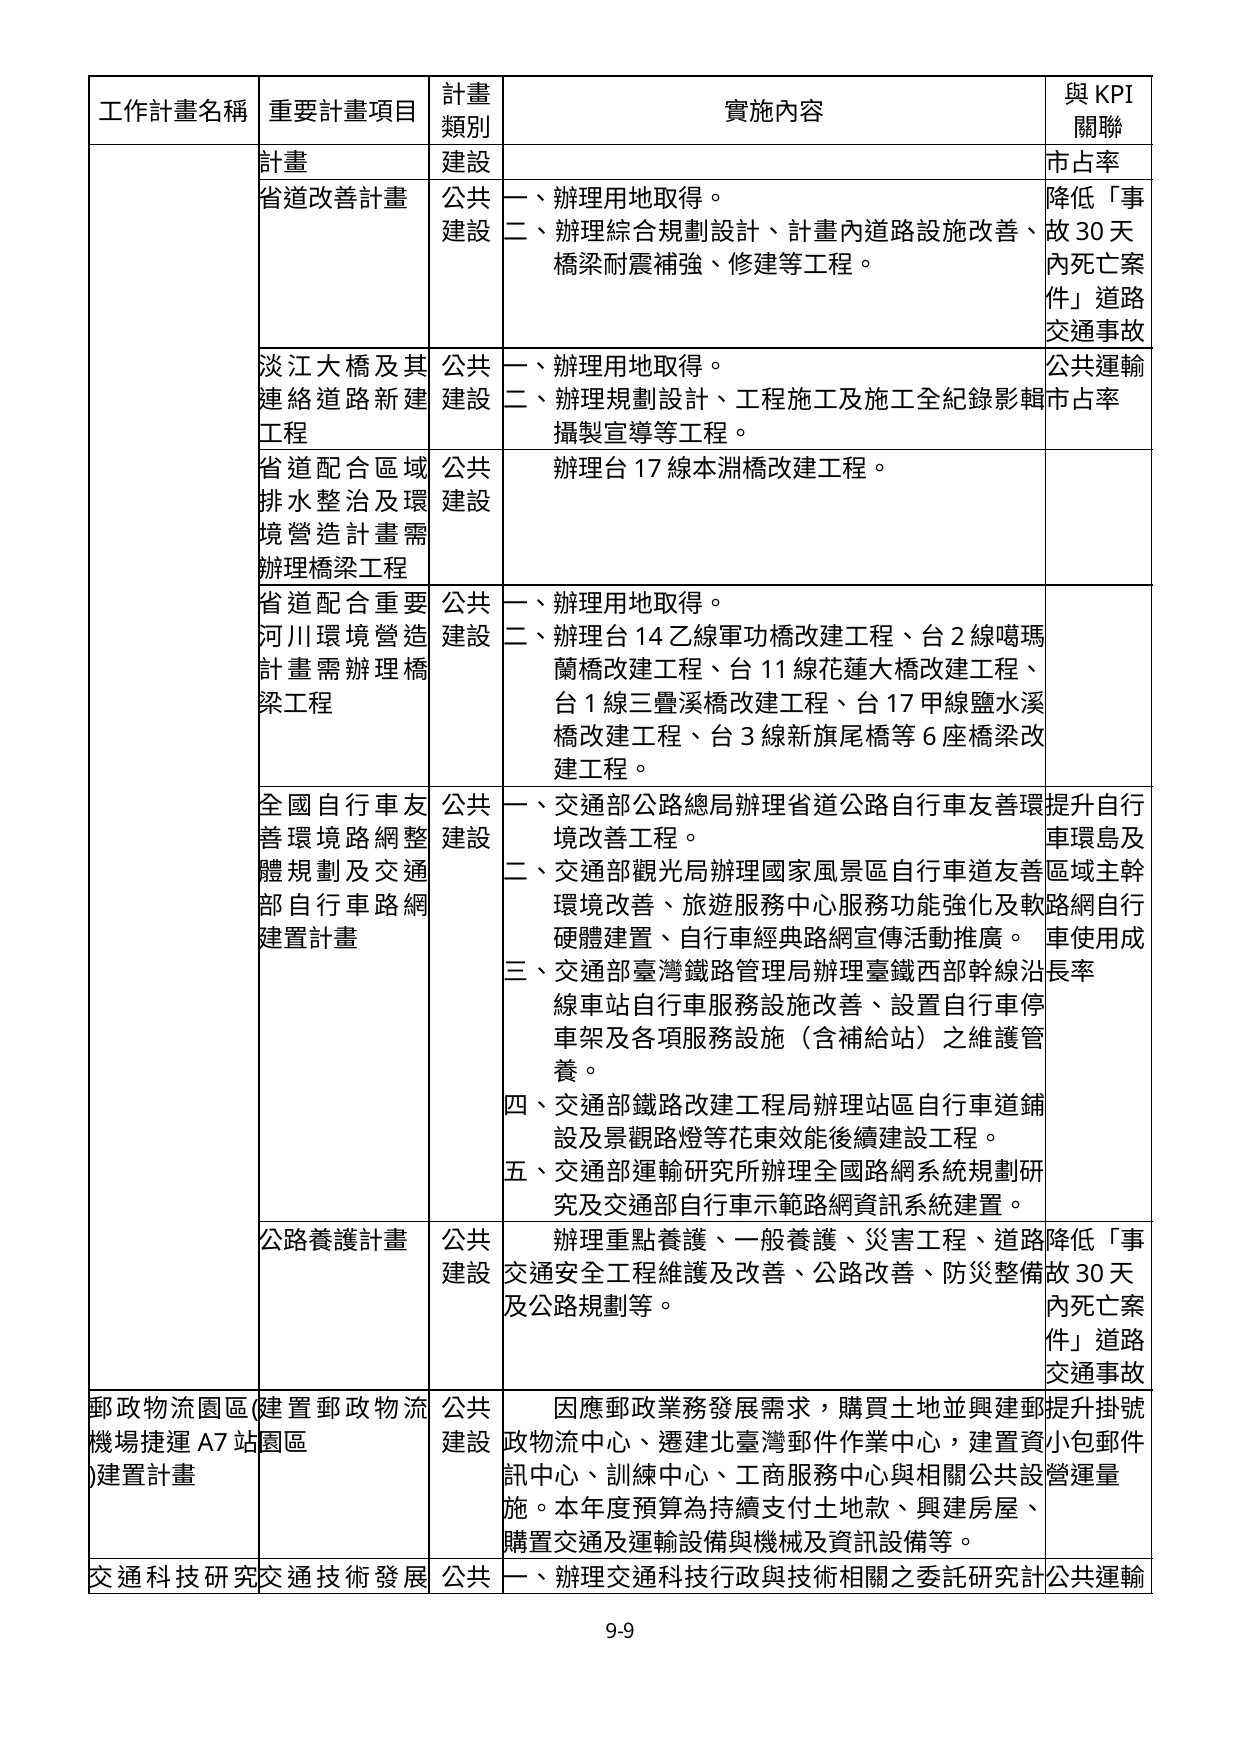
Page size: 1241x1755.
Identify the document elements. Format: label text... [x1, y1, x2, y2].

table_cell 市占率 [1046, 145, 1151, 178]
table_header 實施內容 [504, 77, 1045, 143]
table_cell 因應郵政業務發展需求，購買土地並興建郵政物流中心、遷建北臺灣郵件作業中心，建置資訊中心、訓練中心、工商服務中心與相關公共設施。本年度預算為持續支付土地款、興建房屋、購置交通及運輸設備與機械及資訊設備等。 [504, 1391, 1045, 1558]
table_cell 一、交通部公路總局辦理省道公路自行車友善環境改善工程。 二、交通部觀光局辦理國家風景區自行車道友善環境改善、旅遊服務中心服務功能強化及軟硬體建置、自行車經典路網宣傳活動推廣。 三、交通部臺灣鐵路管理局辦理臺鐵西部幹線沿線車站自行車服務設施改善、設置自行車停車架及各項服務設施（含補給站）之維護管養。 四、交通部鐵路改建工程局辦理站區自行車道鋪設及景觀路燈等花東效能後續建設工程。 五、交通部運輸研究所辦理全國路網系統規劃研究及交通部自行車示範路網資訊系統建置。 [504, 787, 1045, 1221]
table_cell 公共建設 [430, 180, 502, 347]
table_cell 一、辦理用地取得。 二、辦理台14乙線軍功橋改建工程、台2線噶瑪蘭橋改建工程、台11線花蓮大橋改建工程、台1線三疊溪橋改建工程、台17甲線鹽水溪橋改建工程、台3線新旗尾橋等6座橋梁改建工程。 [504, 586, 1045, 786]
table_cell 交通科技研究發展 [90, 1559, 258, 1593]
table_cell 計畫 [260, 145, 428, 178]
table_cell 公共 [430, 1559, 502, 1593]
table_cell 全國自行車友善環境路網整體規劃及交通部自行車路網建置計畫 [260, 787, 428, 1221]
table_cell [504, 145, 1045, 178]
table_cell [1046, 450, 1151, 584]
table_cell 建置郵政物流園區 [260, 1391, 428, 1558]
table_cell 公路養護計畫 [260, 1222, 428, 1389]
table_header 與KPI 關聯 [1046, 77, 1151, 143]
table_header 工作計畫名稱 [90, 77, 258, 143]
table_cell 辦理重點養護、一般養護、災害工程、道路交通安全工程維護及改善、公路改善、防災整備及公路規劃等。 [504, 1222, 1045, 1389]
table_cell 建設 [430, 145, 502, 178]
table_cell 郵政物流園區(機場捷運A7站)建置計畫 [90, 1391, 258, 1558]
table_cell 辦理台17線本淵橋改建工程。 [504, 450, 1045, 584]
table_cell 降低「事故30天內死亡案件」道路交通事故 [1046, 180, 1151, 347]
table_cell 公共建設 [430, 349, 502, 449]
table_cell 公共運輸市占率 [1046, 1559, 1151, 1593]
table_cell 公共建設 [430, 1222, 502, 1389]
table_cell 公共建設 [430, 1391, 502, 1558]
table_cell 公共運輸市占率 [1046, 349, 1151, 449]
table_cell 一、辦理交通科技行政與技術相關之委託研究計畫，協助推動交通科技之發展。 二、辦理號誌控制技術研究第4期計畫。 三、辦理交通技術人才培訓計畫，舉辦交通技術論壇、研討會，促進技術交流與國際接軌。 [504, 1559, 1045, 1593]
table_cell 省道配合重要河川環境營造計畫需辦理橋梁工程 [260, 586, 428, 786]
table_cell 一、辦理用地取得。 二、辦理綜合規劃設計、計畫內道路設施改善、橋梁耐震補強、修建等工程。 [504, 180, 1045, 347]
table_cell 淡江大橋及其連絡道路新建工程 [260, 349, 428, 449]
table_header 計畫類別 [430, 77, 502, 143]
table_cell 省道配合區域排水整治及環境營造計畫需辦理橋梁工程 [260, 450, 428, 584]
table_cell 公共建設 [430, 450, 502, 584]
table_cell 提升掛號小包郵件營運量 [1046, 1391, 1151, 1558]
table_cell 交通技術發展規劃研究第2期計畫(4/4) [260, 1559, 428, 1593]
table_cell 省道改善計畫 [260, 180, 428, 347]
table_cell 一、辦理用地取得。 二、辦理規劃設計、工程施工及施工全紀錄影輯攝製宣導等工程。 [504, 349, 1045, 449]
table_header 重要計畫項目 [260, 77, 428, 143]
table_cell 降低「事故30天內死亡案件」道路交通事故 [1046, 1222, 1151, 1389]
table_cell 公共建設 [430, 787, 502, 1221]
table_cell [90, 145, 258, 1389]
table_cell 提升自行車環島及區域主幹路網自行車使用成長率 [1046, 787, 1151, 1221]
table_cell [1046, 586, 1151, 786]
table_cell 公共建設 [430, 586, 502, 786]
